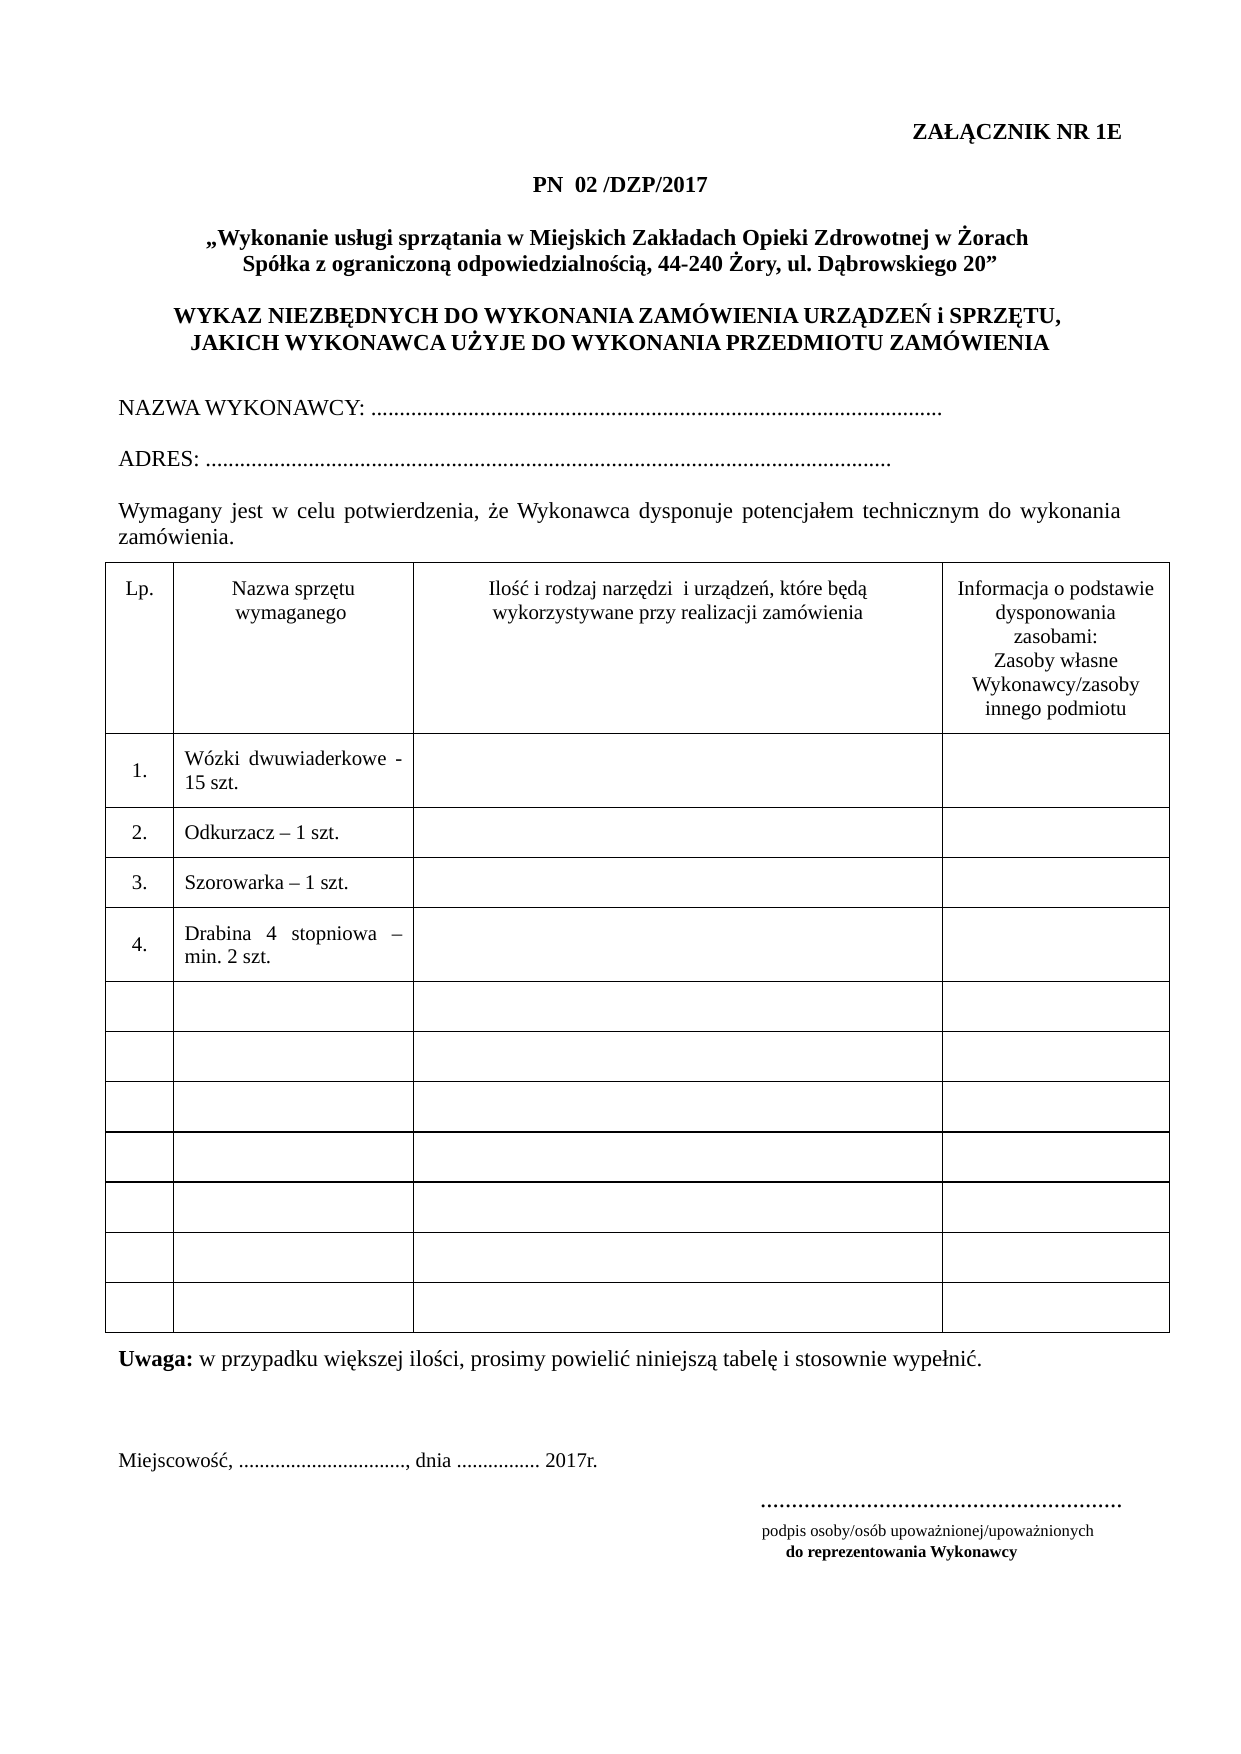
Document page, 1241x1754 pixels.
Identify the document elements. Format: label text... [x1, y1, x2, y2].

table_cell [943, 1283, 1169, 1332]
table_cell 1. [106, 734, 173, 807]
text podpis osoby/osób upoważnionej/upoważnionych [118, 1513, 1122, 1542]
table_cell Drabina 4 stopniowa – min. 2 szt. [174, 908, 413, 981]
table_cell [414, 808, 942, 857]
text ZAŁĄCZNIK NR 1E [118, 118, 1122, 144]
table_cell [106, 1283, 173, 1332]
table_cell [943, 1082, 1169, 1131]
table_cell [943, 734, 1169, 807]
table_cell [943, 1183, 1169, 1232]
table_cell [106, 1233, 173, 1282]
table_cell [943, 908, 1169, 981]
table_cell Wózki dwuwiaderkowe - 15 szt. [174, 734, 413, 807]
table_header Nazwa sprzętu wymaganego [174, 563, 413, 732]
table_cell [174, 1133, 413, 1181]
table_cell [943, 1133, 1169, 1181]
table_cell [106, 1082, 173, 1131]
table_cell [106, 982, 173, 1031]
text WYKAZ NIEZBĘDNYCH DO WYKONANIA ZAMÓWIENIA URZĄDZEŃ i SPRZĘTU, [118, 303, 1122, 329]
text .......................................................... [118, 1484, 1122, 1513]
table_cell [106, 1183, 173, 1232]
table_cell [414, 1032, 942, 1081]
list PN 02 /DZP/2017 [118, 171, 1122, 197]
table_header Lp. [106, 563, 173, 732]
text NAZWA WYKONAWCY: .................................................................................................... [118, 394, 1122, 421]
table_cell [174, 1082, 413, 1131]
table_cell [943, 1233, 1169, 1282]
table_cell Szorowarka – 1 szt. [174, 858, 413, 907]
table_cell [414, 982, 942, 1031]
table_cell [943, 1032, 1169, 1081]
table_cell [106, 1133, 173, 1181]
table_cell [414, 1183, 942, 1232]
table_cell [414, 1233, 942, 1282]
list „Wykonanie usługi sprzątania w Miejskich Zakładach Opieki Zdrowotnej w Żorach [118, 223, 1122, 250]
text JAKICH WYKONAWCA UŻYJE DO WYKONANIA PRZEDMIOTU ZAMÓWIENIA [118, 329, 1122, 355]
text do reprezentowania Wykonawcy [118, 1542, 1122, 1561]
text Uwaga: w przypadku większej ilości, prosimy powielić niniejszą tabelę i stosownie wypełnić. [118, 1345, 1122, 1372]
table_cell [174, 1032, 413, 1081]
table_cell [106, 1032, 173, 1081]
table_cell [174, 982, 413, 1031]
table_cell [174, 1183, 413, 1232]
table_cell Odkurzacz – 1 szt. [174, 808, 413, 857]
table_cell [414, 1082, 942, 1131]
table_cell [943, 808, 1169, 857]
table_cell 3. [106, 858, 173, 907]
table_header Informacja o podstawie dysponowania zasobami: Zasoby własne Wykonawcy/zasoby innego podmiotu [943, 563, 1169, 732]
table_cell [943, 982, 1169, 1031]
table_cell [414, 1283, 942, 1332]
table_cell [174, 1233, 413, 1282]
table_cell [174, 1283, 413, 1332]
table_cell [414, 1133, 942, 1181]
text Miejscowość, ................................, dnia ................ 2017r. [118, 1448, 1122, 1472]
table_cell [414, 908, 942, 981]
text Wymagany jest w celu potwierdzenia, że Wykonawca dysponuje potencjałem technicznym do wykonania zamówienia. [118, 497, 1122, 549]
table_header Ilość i rodzaj narzędzi i urządzeń, które będą wykorzystywane przy realizacji zamówienia [414, 563, 942, 732]
table_cell 2. [106, 808, 173, 857]
table_cell [414, 734, 942, 807]
table_cell 4. [106, 908, 173, 981]
list Spółka z ograniczoną odpowiedzialnością, 44-240 Żory, ul. Dąbrowskiego 20” [118, 250, 1122, 276]
text ADRES: ........................................................................................................................ [118, 446, 1122, 472]
table_cell [943, 858, 1169, 907]
table_cell [414, 858, 942, 907]
